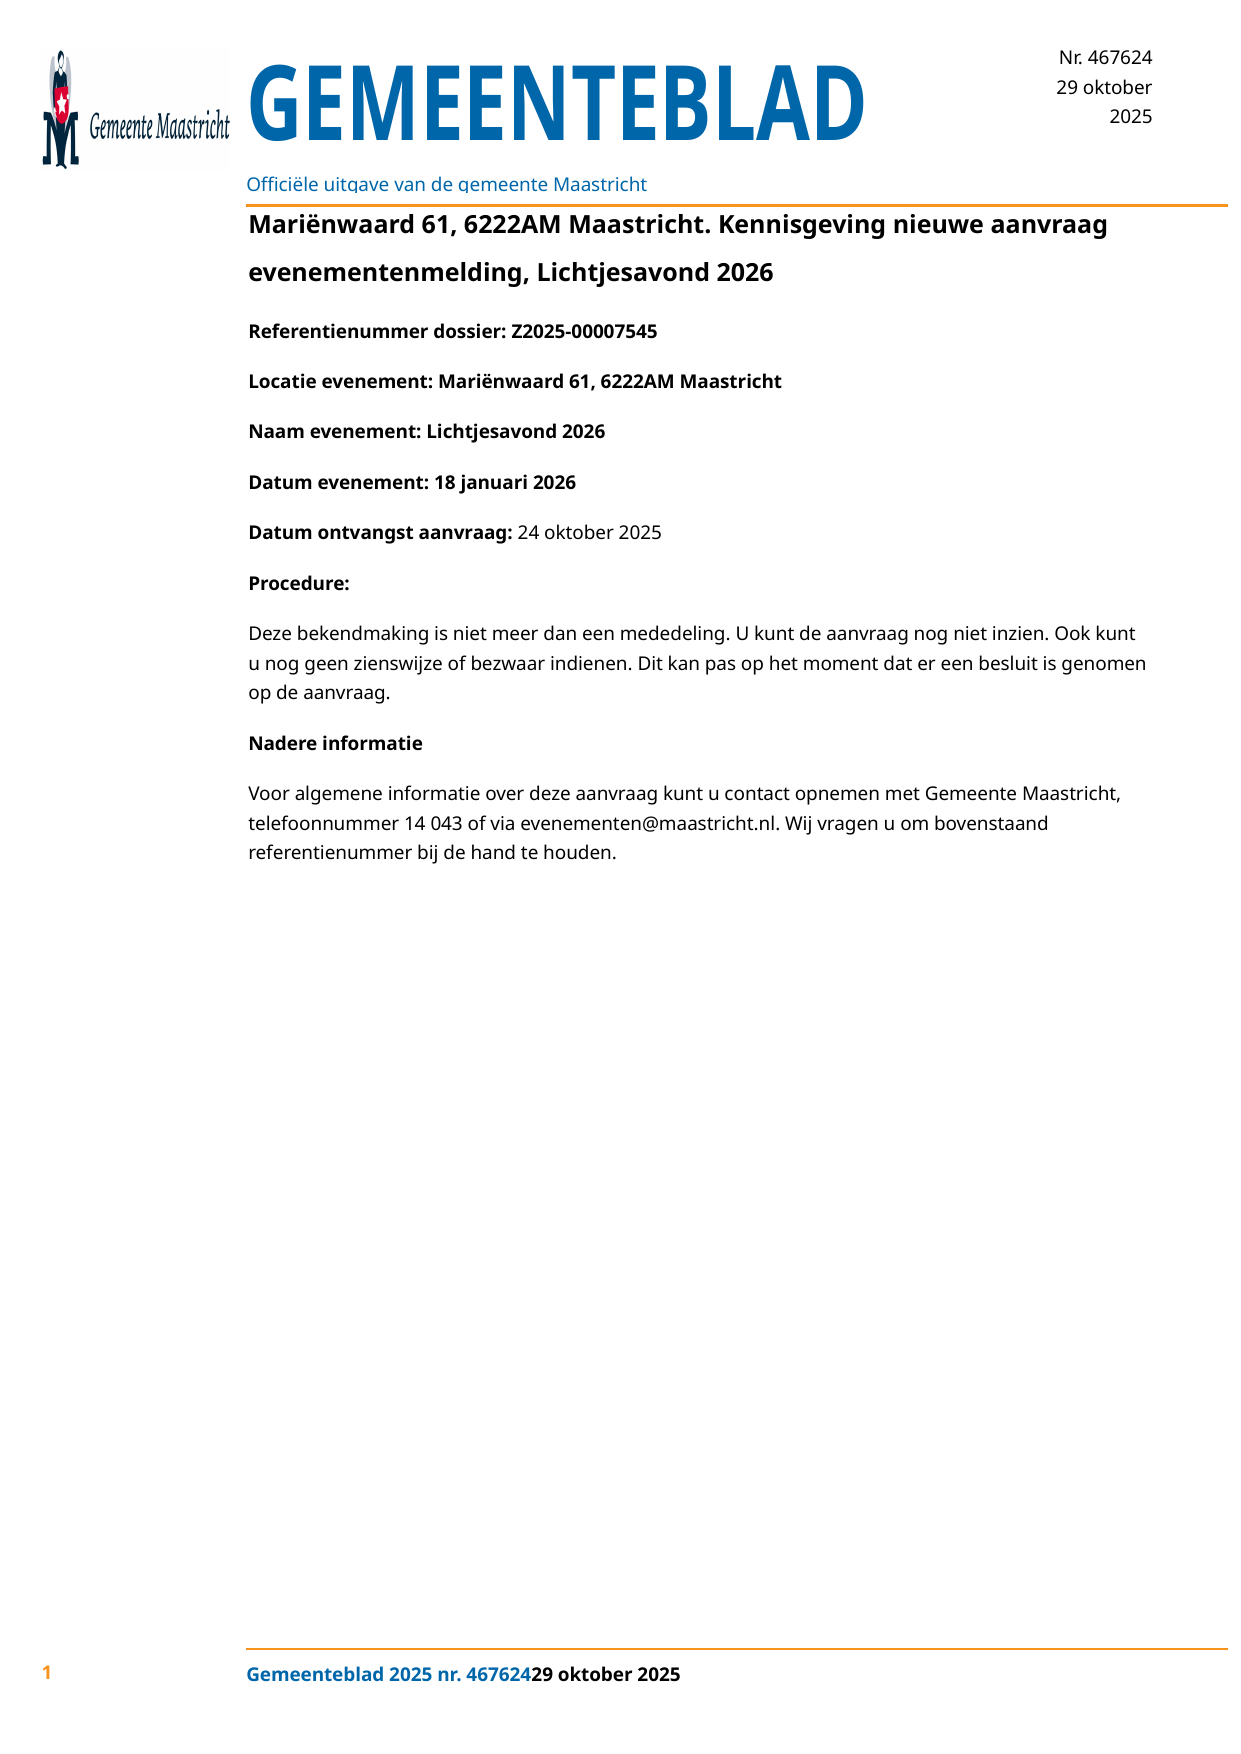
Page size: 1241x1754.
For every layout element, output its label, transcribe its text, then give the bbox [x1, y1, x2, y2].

text Datum evenement: 18 januari 2026 [248, 469, 1152, 495]
text Mariënwaard 61, 6222AM Maastricht. Kennisgeving nieuwe aanvraag evenementenmelding, Lichtjesavond 2026 [248, 207, 1152, 288]
text Procedure: [248, 570, 1152, 596]
text Nadere informatie [248, 730, 1152, 756]
text Deze bekendmaking is niet meer dan een mededeling. U kunt de aanvraag nog niet inzien. Ook kunt u nog geen zienswijze of bezwaar indienen. Dit kan pas op het moment dat er een besluit is genomen op de aanvraag. [248, 620, 1152, 705]
text Voor algemene informatie over deze aanvraag kunt u contact opnemen met Gemeente Maastricht, telefoonnummer 14 043 of via evenementen@maastricht.nl. Wij vragen u om bovenstaand referentienummer bij de hand te houden. [248, 780, 1152, 865]
text Naam evenement: Lichtjesavond 2026 [248, 419, 1152, 444]
text Locatie evenement: Mariënwaard 61, 6222AM Maastricht [248, 368, 1152, 394]
picture [41, 47, 231, 172]
text Datum ontvangst aanvraag: 24 oktober 2025 [248, 519, 1152, 545]
text Referentienummer dossier: Z2025-00007545 [248, 318, 1152, 344]
